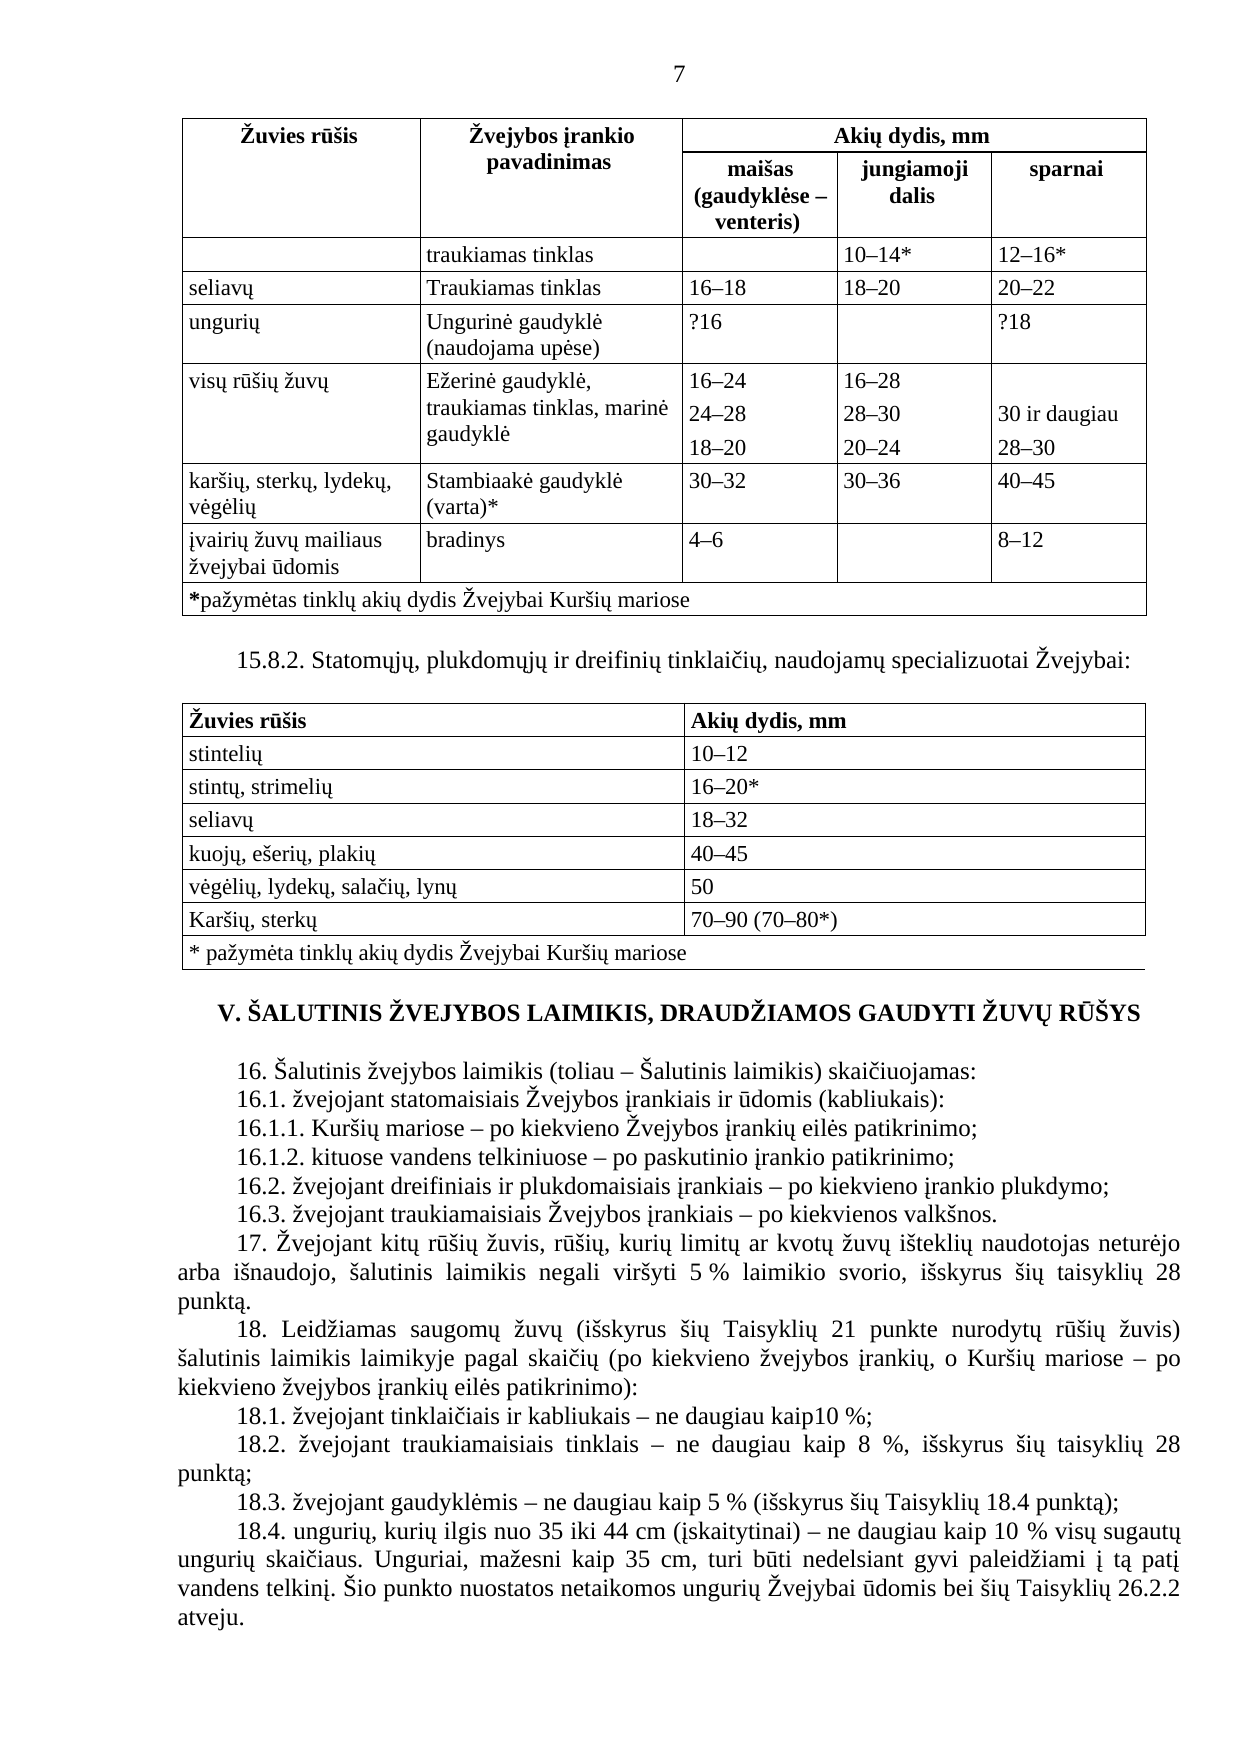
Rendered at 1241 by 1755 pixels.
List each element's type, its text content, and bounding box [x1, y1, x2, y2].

table_header Akių dydis, mm [685, 704, 1145, 736]
table_cell 16–24 [683, 364, 837, 397]
table_cell Traukiamas tinklas [421, 272, 682, 304]
table_header Žuvies rūšis [183, 704, 684, 736]
table_cell * pažymėta tinklų akių dydis Žvejybai Kuršių mariose [183, 936, 1145, 968]
text V. ŠALUTINIS ŽVEJYBOS LAIMIKIS, DRAUDŽIAMOS GAUDYTI ŽUVŲ RŪŠYS [177, 998, 1181, 1027]
text 16.1.1. Kuršių mariose – po kiekvieno Žvejybos įrankių eilės patikrinimo; [177, 1113, 1181, 1142]
table_cell seliavų [183, 272, 420, 304]
table_cell bradinys [421, 524, 682, 582]
table_cell 20–24 [838, 430, 991, 463]
text 16.1.2. kituose vandens telkiniuose – po paskutinio įrankio patikrinimo; [177, 1142, 1181, 1171]
table_cell 28–30 [838, 397, 991, 430]
table_cell 12–16* [992, 238, 1146, 271]
table_cell 40–45 [685, 837, 1145, 869]
table_cell 30–36 [838, 464, 991, 523]
table_header Žvejybos įrankio pavadinimas [421, 119, 682, 237]
table_cell 16–28 [838, 364, 991, 397]
text 16. Šalutinis žvejybos laimikis (toliau – Šalutinis laimikis) skaičiuojamas: [177, 1056, 1181, 1084]
table_cell stintelių [183, 737, 684, 769]
table_cell kuojų, ešerių, plakių [183, 837, 684, 869]
table_cell 40–45 [992, 464, 1146, 523]
table_cell 24–28 [683, 397, 837, 430]
text 18.2. žvejojant traukiamaisiais tinklais – ne daugiau kaip 8 %, išskyrus šių taisyklių 28 punktą; [177, 1429, 1181, 1487]
table_cell [992, 364, 1146, 397]
table_cell sparnai [992, 153, 1146, 237]
table_cell karšių, sterkų, lydekų, vėgėlių [183, 464, 420, 523]
table_header Žuvies rūšis [183, 119, 420, 237]
table_cell 20–22 [992, 272, 1146, 304]
table_cell Ežerinė gaudyklė, traukiamas tinklas, marinė gaudyklė [421, 364, 682, 463]
table_cell ungurių [183, 305, 420, 363]
table_cell >=?16 [683, 305, 837, 363]
table_cell 50 [685, 870, 1145, 902]
table_cell 30 ir daugiau [992, 397, 1146, 430]
table_cell 18–20 [838, 272, 991, 304]
table_cell [683, 238, 837, 271]
table_cell 18–20 [683, 430, 837, 463]
table_cell 18–32 [685, 804, 1145, 836]
table_cell seliavų [183, 804, 684, 836]
text 17. Žvejojant kitų rūšių žuvis, rūšių, kurių limitų ar kvotų žuvų išteklių naudotojas neturėjo arba išnaudojo, šalutinis laimikis negali viršyti 5 % laimikio svorio, išskyrus šių taisyklių 28 punktą. [177, 1228, 1181, 1314]
table_cell [838, 524, 991, 582]
text 16.1. žvejojant statomaisiais Žvejybos įrankiais ir ūdomis (kabliukais): [177, 1084, 1181, 1113]
table_cell 16–18 [683, 272, 837, 304]
text 16.3. žvejojant traukiamaisiais Žvejybos įrankiais – po kiekvienos valkšnos. [177, 1199, 1181, 1228]
table_cell Ungurinė gaudyklė (naudojama upėse) [421, 305, 682, 363]
table_cell jungiamoji dalis [838, 153, 991, 237]
text 16.2. žvejojant dreifiniais ir plukdomaisiais įrankiais – po kiekvieno įrankio plukdymo; [177, 1171, 1181, 1199]
table_cell traukiamas tinklas [421, 238, 682, 271]
table_cell vėgėlių, lydekų, salačių, lynų [183, 870, 684, 902]
text 15.8.2. Statomųjų, plukdomųjų ir dreifinių tinklaičių, naudojamų specializuotai Žvejybai: [177, 645, 1181, 674]
table_cell Stambiaakė gaudyklė (varta)* [421, 464, 682, 523]
text 18.3. žvejojant gaudyklėmis – ne daugiau kaip 5 % (išskyrus šių Taisyklių 18.4 punktą); [177, 1487, 1181, 1516]
table_cell [183, 238, 420, 271]
table_cell įvairių žuvų mailiaus žvejybai ūdomis [183, 524, 420, 582]
text 18.4. ungurių, kurių ilgis nuo 35 iki 44 cm (įskaitytinai) – ne daugiau kaip 10 % visų sugautų ungurių skaičiaus. Unguriai, mažesni kaip 35 cm, turi būti nedelsiant gyvi paleidžiami į tą patį vandens telkinį. Šio punkto nuostatos netaikomos ungurių Žvejybai ūdomis bei šių Taisyklių 26.2.2 atveju. [177, 1516, 1181, 1631]
table_cell 4–6 [683, 524, 837, 582]
table_cell 70–90 (70–80*) [685, 903, 1145, 935]
text 18. Leidžiamas saugomų žuvų (išskyrus šių Taisyklių 21 punkte nurodytų rūšių žuvis) šalutinis laimikis laimikyje pagal skaičių (po kiekvieno žvejybos įrankių, o Kuršių mariose – po kiekvieno žvejybos įrankių eilės patikrinimo): [177, 1314, 1181, 1401]
table_cell [838, 305, 991, 363]
table_cell 16–20* [685, 770, 1145, 802]
table_cell 10–12 [685, 737, 1145, 769]
table_cell 10–14* [838, 238, 991, 271]
table_cell visų rūšių žuvų [183, 364, 420, 463]
table_cell 8–12 [992, 524, 1146, 582]
table_cell *pažymėtas tinklų akių dydis Žvejybai Kuršių mariose [183, 583, 1146, 615]
table_cell 28–30 [992, 430, 1146, 463]
table_cell ?18 [992, 305, 1146, 363]
table_header Akių dydis, mm [683, 119, 1146, 151]
table_cell maišas (gaudyklėse – venteris) [683, 153, 837, 237]
table_cell stintų, strimelių [183, 770, 684, 802]
table_cell Karšių, sterkų [183, 903, 684, 935]
table_cell 30–32 [683, 464, 837, 523]
text 18.1. žvejojant tinklaičiais ir kabliukais – ne daugiau kaip10 %; [177, 1401, 1181, 1429]
